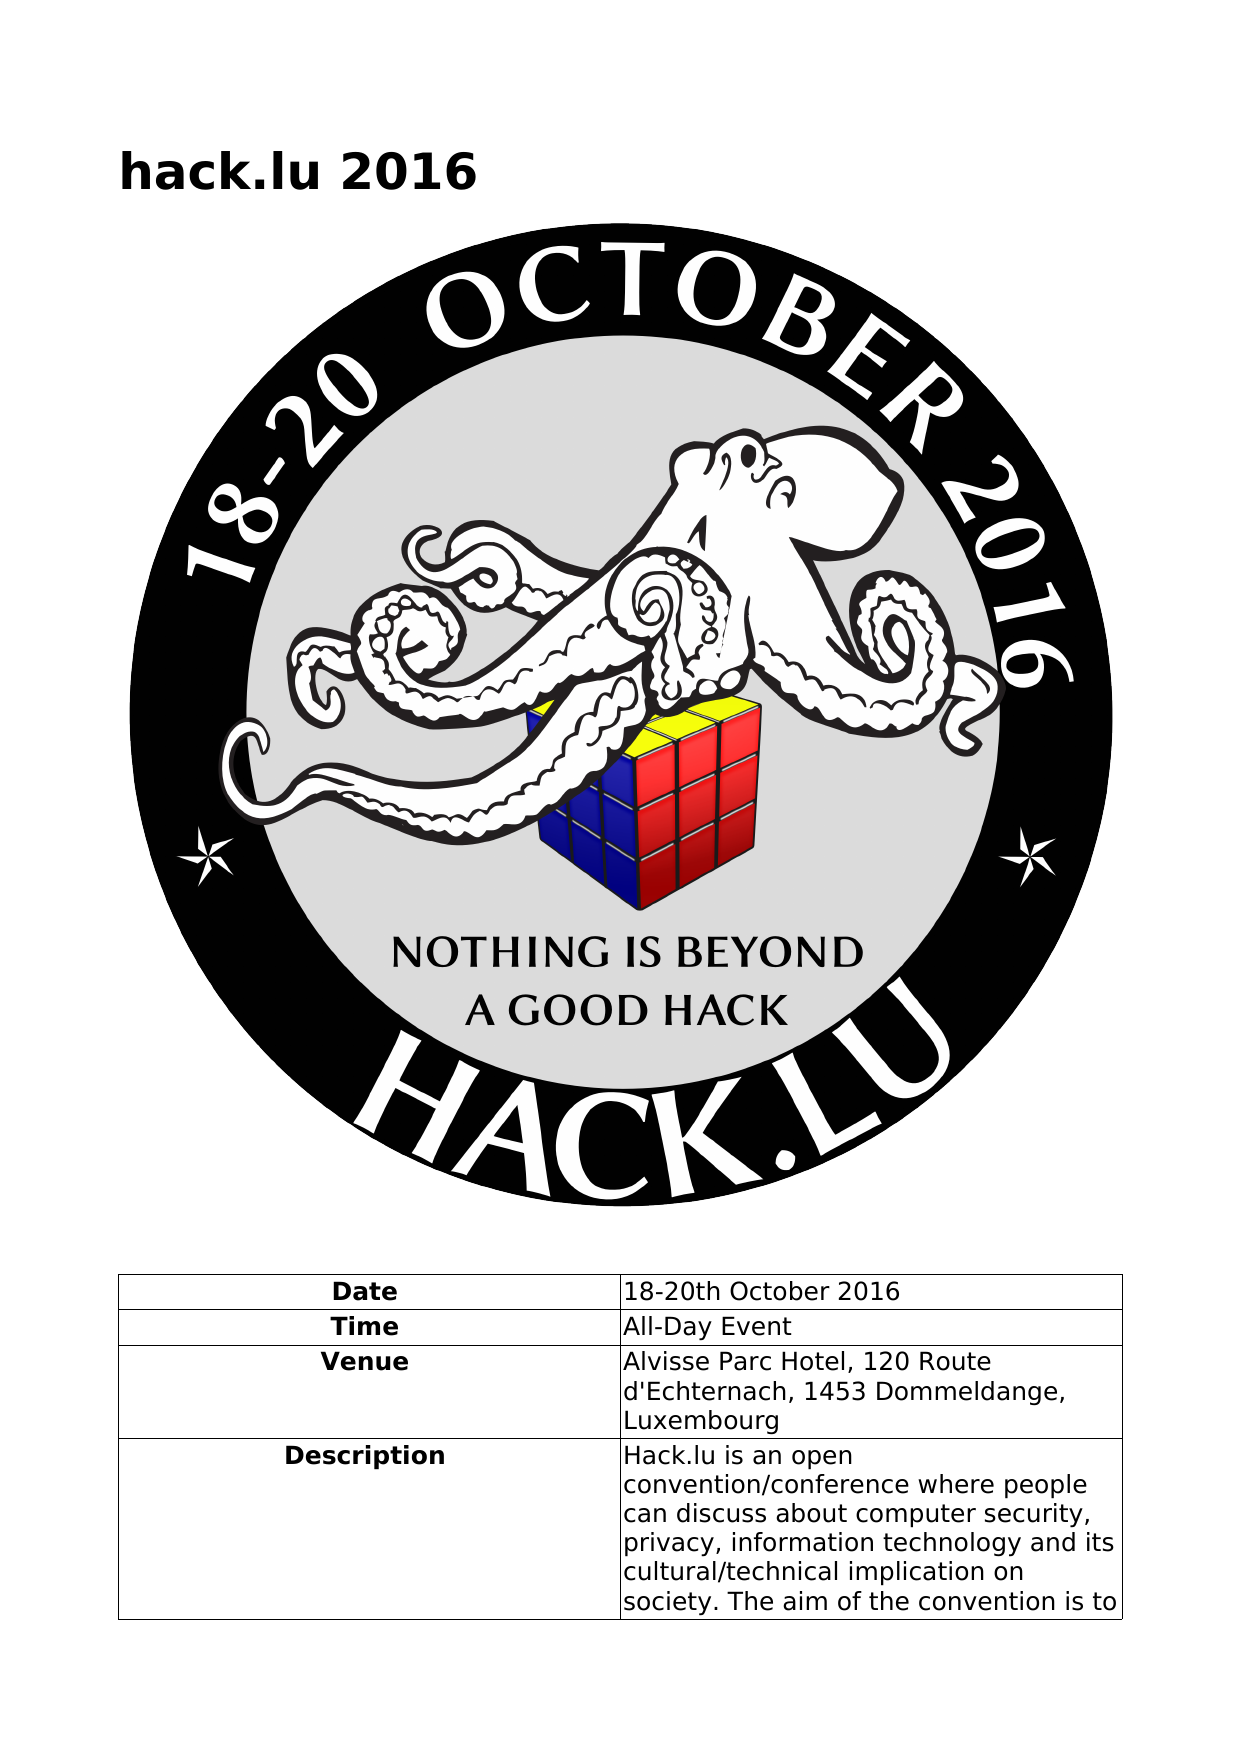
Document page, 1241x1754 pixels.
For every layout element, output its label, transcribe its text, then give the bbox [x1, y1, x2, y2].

picture [118, 213, 1123, 1218]
table_cell Time [119, 1310, 620, 1344]
table_cell Venue [119, 1346, 620, 1438]
table_header 18-20th October 2016 [621, 1275, 1122, 1309]
subtitle hack.lu 2016 [118, 143, 1122, 201]
table_cell All-Day Event [621, 1310, 1122, 1344]
table_header Date [119, 1275, 620, 1309]
table_cell Alvisse Parc Hotel, 120 Route d'Echternach, 1453 Dommeldange, Luxembourg [621, 1346, 1122, 1438]
table_cell Hack.lu is an open convention/conference where people can discuss about computer security, privacy, information technology and its cultural/technical implication on society. The aim of the convention is to [621, 1439, 1122, 1619]
table_cell Description [119, 1439, 620, 1619]
